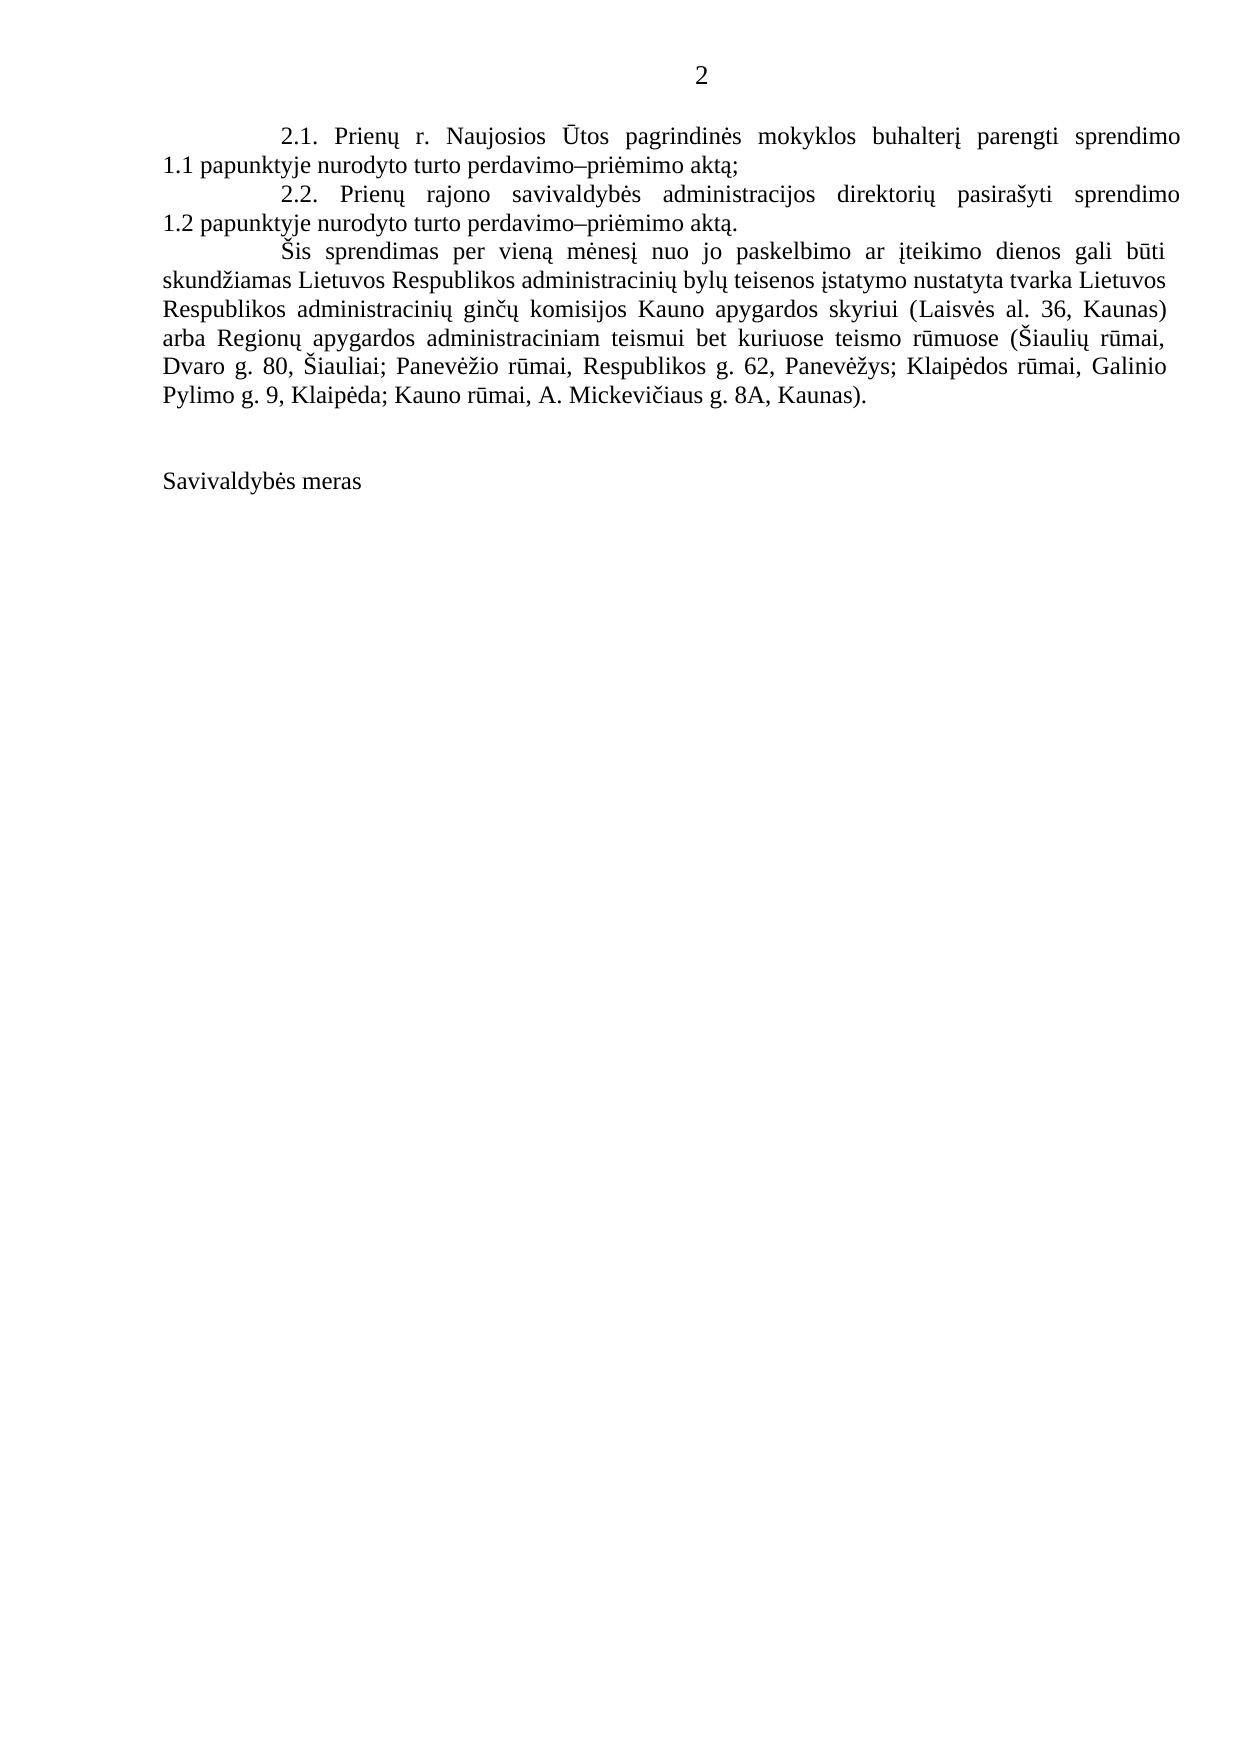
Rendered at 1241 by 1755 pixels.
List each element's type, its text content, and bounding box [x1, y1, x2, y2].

text 2.2. Prienų rajono savivaldybės administracijos direktorių pasirašyti sprendimo 1.2 papunktyje nurodyto turto perdavimo–priėmimo aktą. [162, 179, 1181, 236]
text 2.1. Prienų r. Naujosios Ūtos pagrindinės mokyklos buhalterį parengti sprendimo 1.1 papunktyje nurodyto turto perdavimo–priėmimo aktą; [162, 121, 1181, 179]
text Šis sprendimas per vieną mėnesį nuo jo paskelbimo ar įteikimo dienos gali būti skundžiamas Lietuvos Respublikos administracinių bylų teisenos įstatymo nustatyta tvarka Lietuvos Respublikos administracinių ginčų komisijos Kauno apygardos skyriui (Laisvės al. 36, Kaunas) arba Regionų apygardos administraciniam teismui bet kuriuose teismo rūmuose (Šiaulių rūmai, Dvaro g. 80, Šiauliai; Panevėžio rūmai, Respublikos g. 62, Panevėžys; Klaipėdos rūmai, Galinio Pylimo g. 9, Klaipėda; Kauno rūmai, A. Mickevičiaus g. 8A, Kaunas). [162, 236, 1167, 409]
text Savivaldybės meras [162, 466, 1181, 524]
